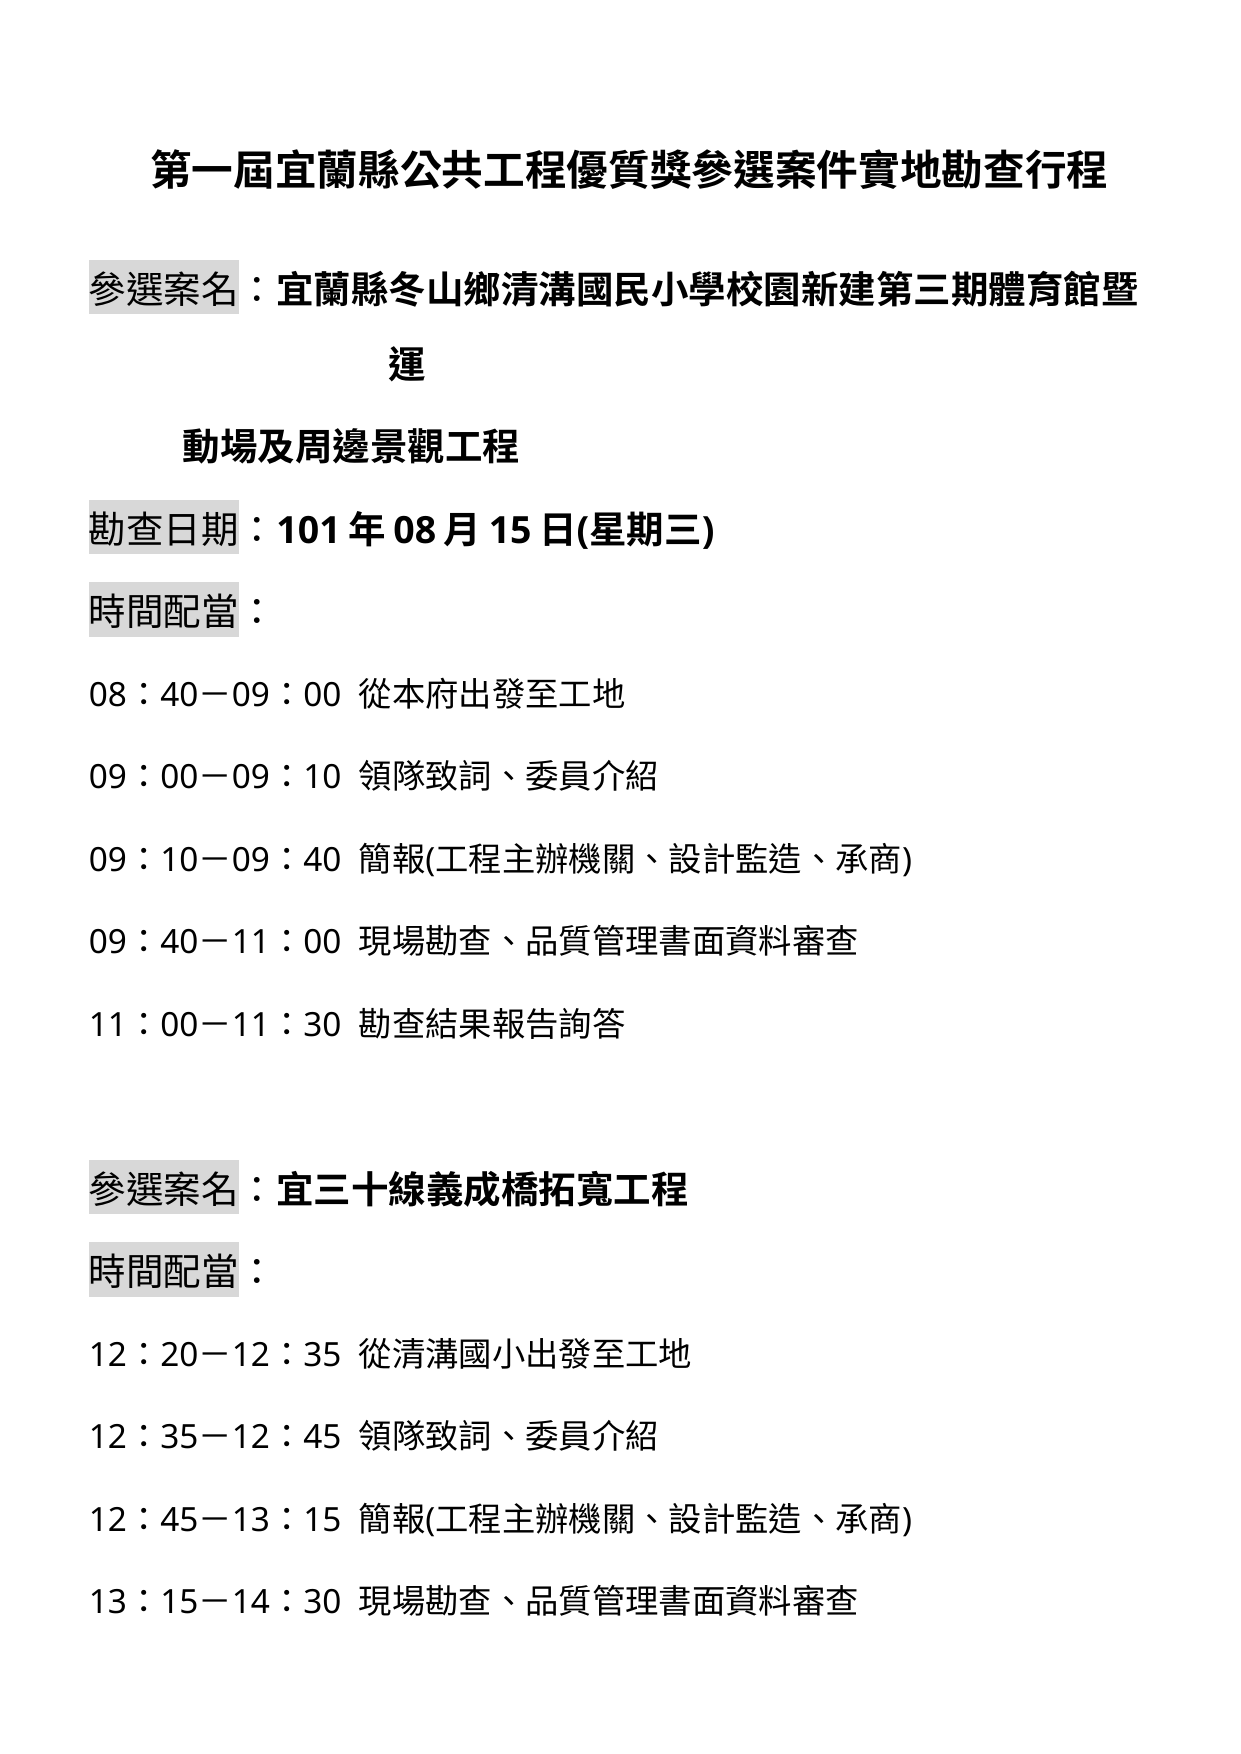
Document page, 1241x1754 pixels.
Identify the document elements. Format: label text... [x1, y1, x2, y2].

text 09：10－09：40 簡報(工程主辦機關、設計監造、承商) [89, 819, 1169, 894]
text 參選案名：宜蘭縣冬山鄉清溝國民小學校園新建第三期體育館暨運 [89, 249, 1169, 399]
text 08：40－09：00 從本府出發至工地 [89, 654, 1169, 729]
text 動場及周邊景觀工程 [85, 407, 1169, 482]
text 11：00－11：30 勘查結果報告詢答 [89, 984, 1169, 1059]
text 勘查日期：101年08月15日(星期三) [89, 489, 1169, 564]
text 參選案名：宜三十線義成橋拓寬工程 [89, 1149, 1169, 1224]
text 第一屆宜蘭縣公共工程優質獎參選案件實地勘查行程 [89, 129, 1169, 204]
text 時間配當： [89, 1232, 1169, 1307]
text 12：45－13：15 簡報(工程主辦機關、設計監造、承商) [89, 1479, 1169, 1554]
text 09：40－11：00 現場勘查、品質管理書面資料審查 [89, 902, 1169, 977]
text 12：35－12：45 領隊致詞、委員介紹 [89, 1397, 1169, 1472]
text 時間配當： [89, 572, 1169, 647]
text 13：15－14：30 現場勘查、品質管理書面資料審查 [89, 1562, 1169, 1637]
text 12：20－12：35 從清溝國小出發至工地 [89, 1314, 1169, 1389]
text 09：00－09：10 領隊致詞、委員介紹 [89, 737, 1169, 812]
